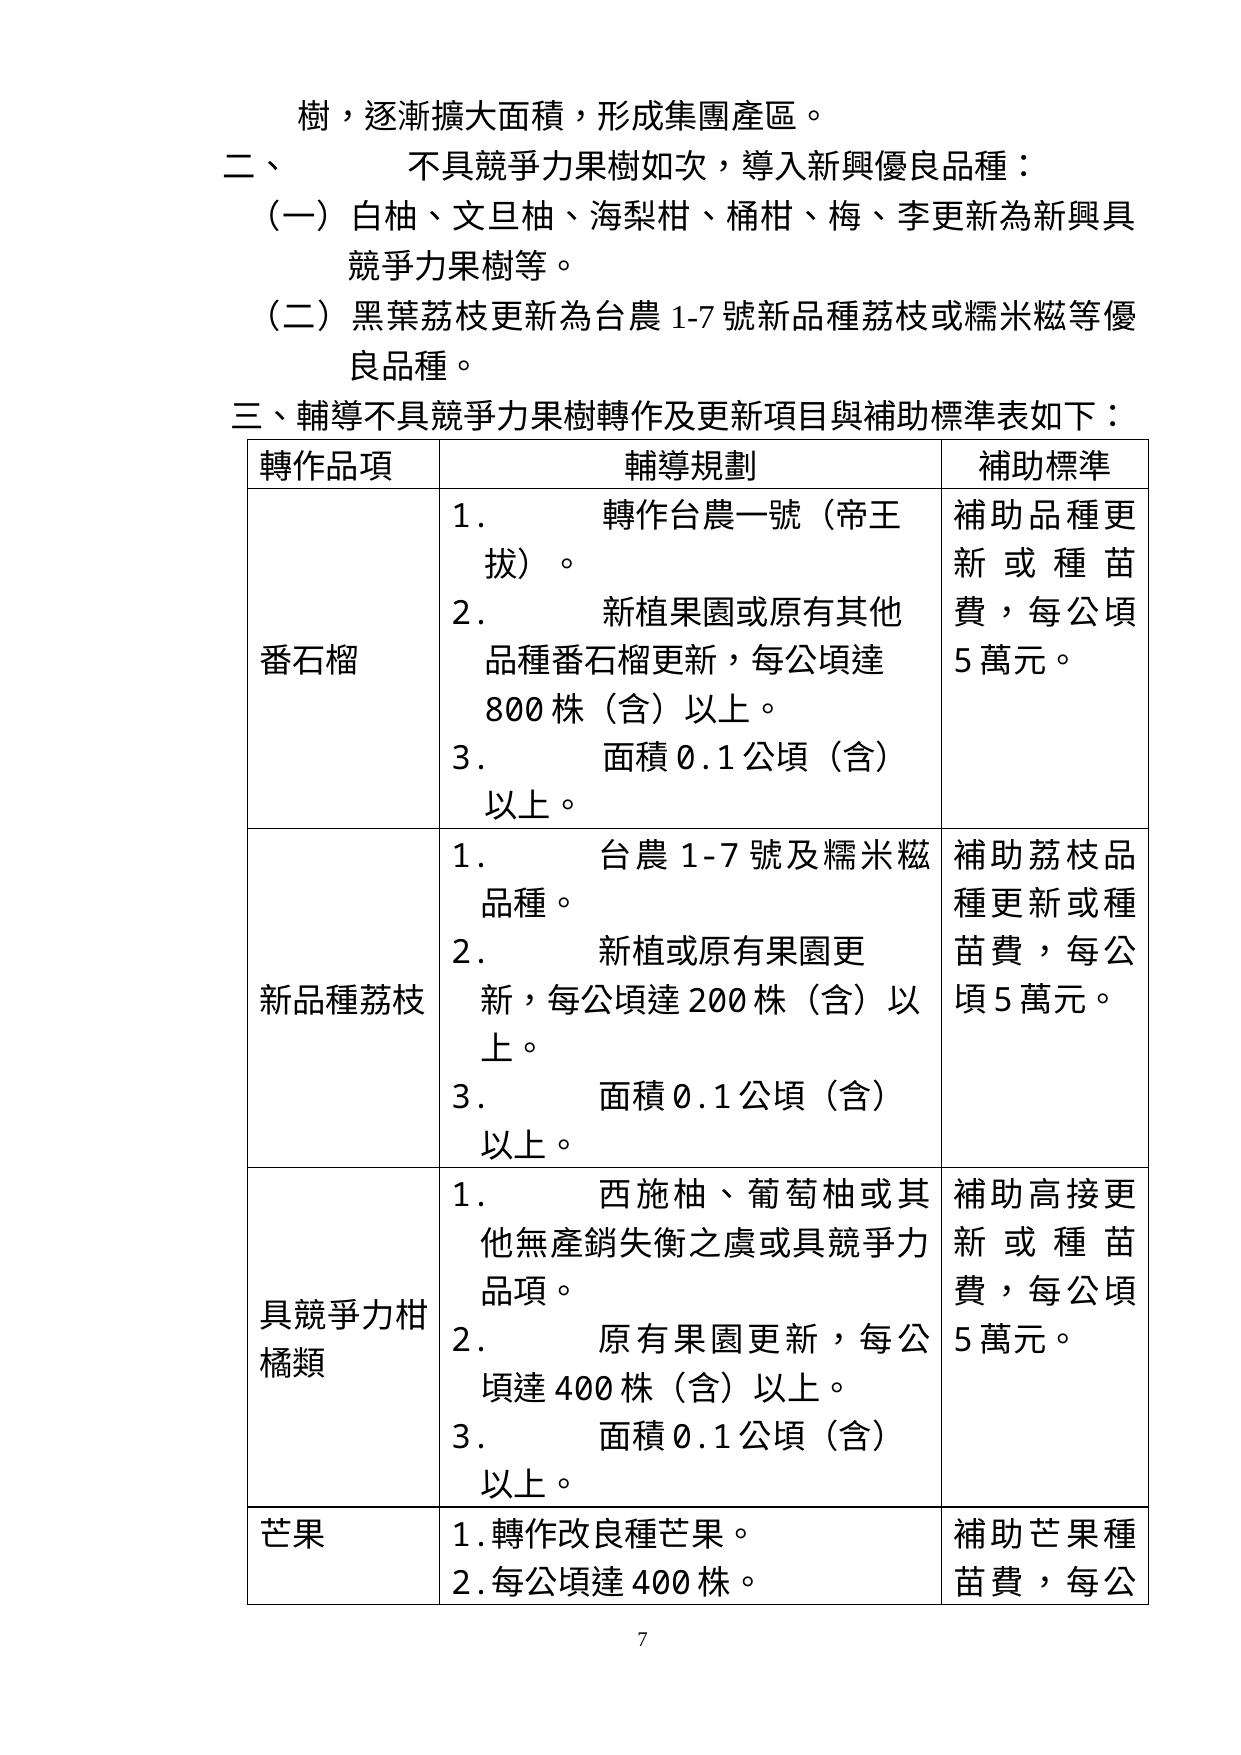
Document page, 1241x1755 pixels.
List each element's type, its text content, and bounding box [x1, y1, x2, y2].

text （二）黑葉荔枝更新為台農1-7號新品種荔枝或糯米糍等優良品種。 [248, 289, 1137, 389]
table_header 轉作品項 [248, 440, 439, 488]
text （一）白柚、文旦柚、海梨柑、桶柑、梅、李更新為新興具競爭力果樹等。 [248, 189, 1137, 289]
table_cell 西施柚、葡萄柚或其他無產銷失衡之虞或具競爭力品項。 原有果園更新，每公頃達400株（含）以上。 面積0.1公頃（含）以上。 [440, 1168, 941, 1506]
table_cell 補助荔枝品種更新或種苗費，每公頃5萬元。 [942, 829, 1148, 1167]
table_cell 補助高接更新或種苗費，每公頃5萬元。 [942, 1168, 1148, 1506]
table_cell 1.轉作改良種芒果。 2.每公頃達400株。 [440, 1508, 941, 1604]
list 樹，逐漸擴大面積，形成集團產區。 [298, 89, 1137, 139]
table_header 補助標準 [942, 440, 1148, 488]
table_cell 番石榴 [248, 489, 439, 827]
table_cell 補助品種更新或種苗費，每公頃5萬元。 [942, 489, 1148, 827]
table_header 輔導規劃 [440, 440, 941, 488]
table_cell 轉作台農一號（帝王拔）。 新植果園或原有其他品種番石榴更新，每公頃達800株（含）以上。 面積0.1公頃（含）以上。 [440, 489, 941, 827]
text 三、輔導不具競爭力果樹轉作及更新項目與補助標準表如下： [223, 389, 1137, 439]
table_cell 補助芒果種苗費，每公 [942, 1508, 1148, 1604]
table_cell 新品種荔枝 [248, 829, 439, 1167]
table_cell 具競爭力柑橘類 [248, 1168, 439, 1506]
table_cell 台農1-7號及糯米糍品種。 新植或原有果園更新，每公頃達200株（含）以上。 面積0.1公頃（含）以上。 [440, 829, 941, 1167]
text 二、 不具競爭力果樹如次，導入新興優良品種： [223, 139, 1137, 189]
table_cell 芒果 [248, 1508, 439, 1604]
